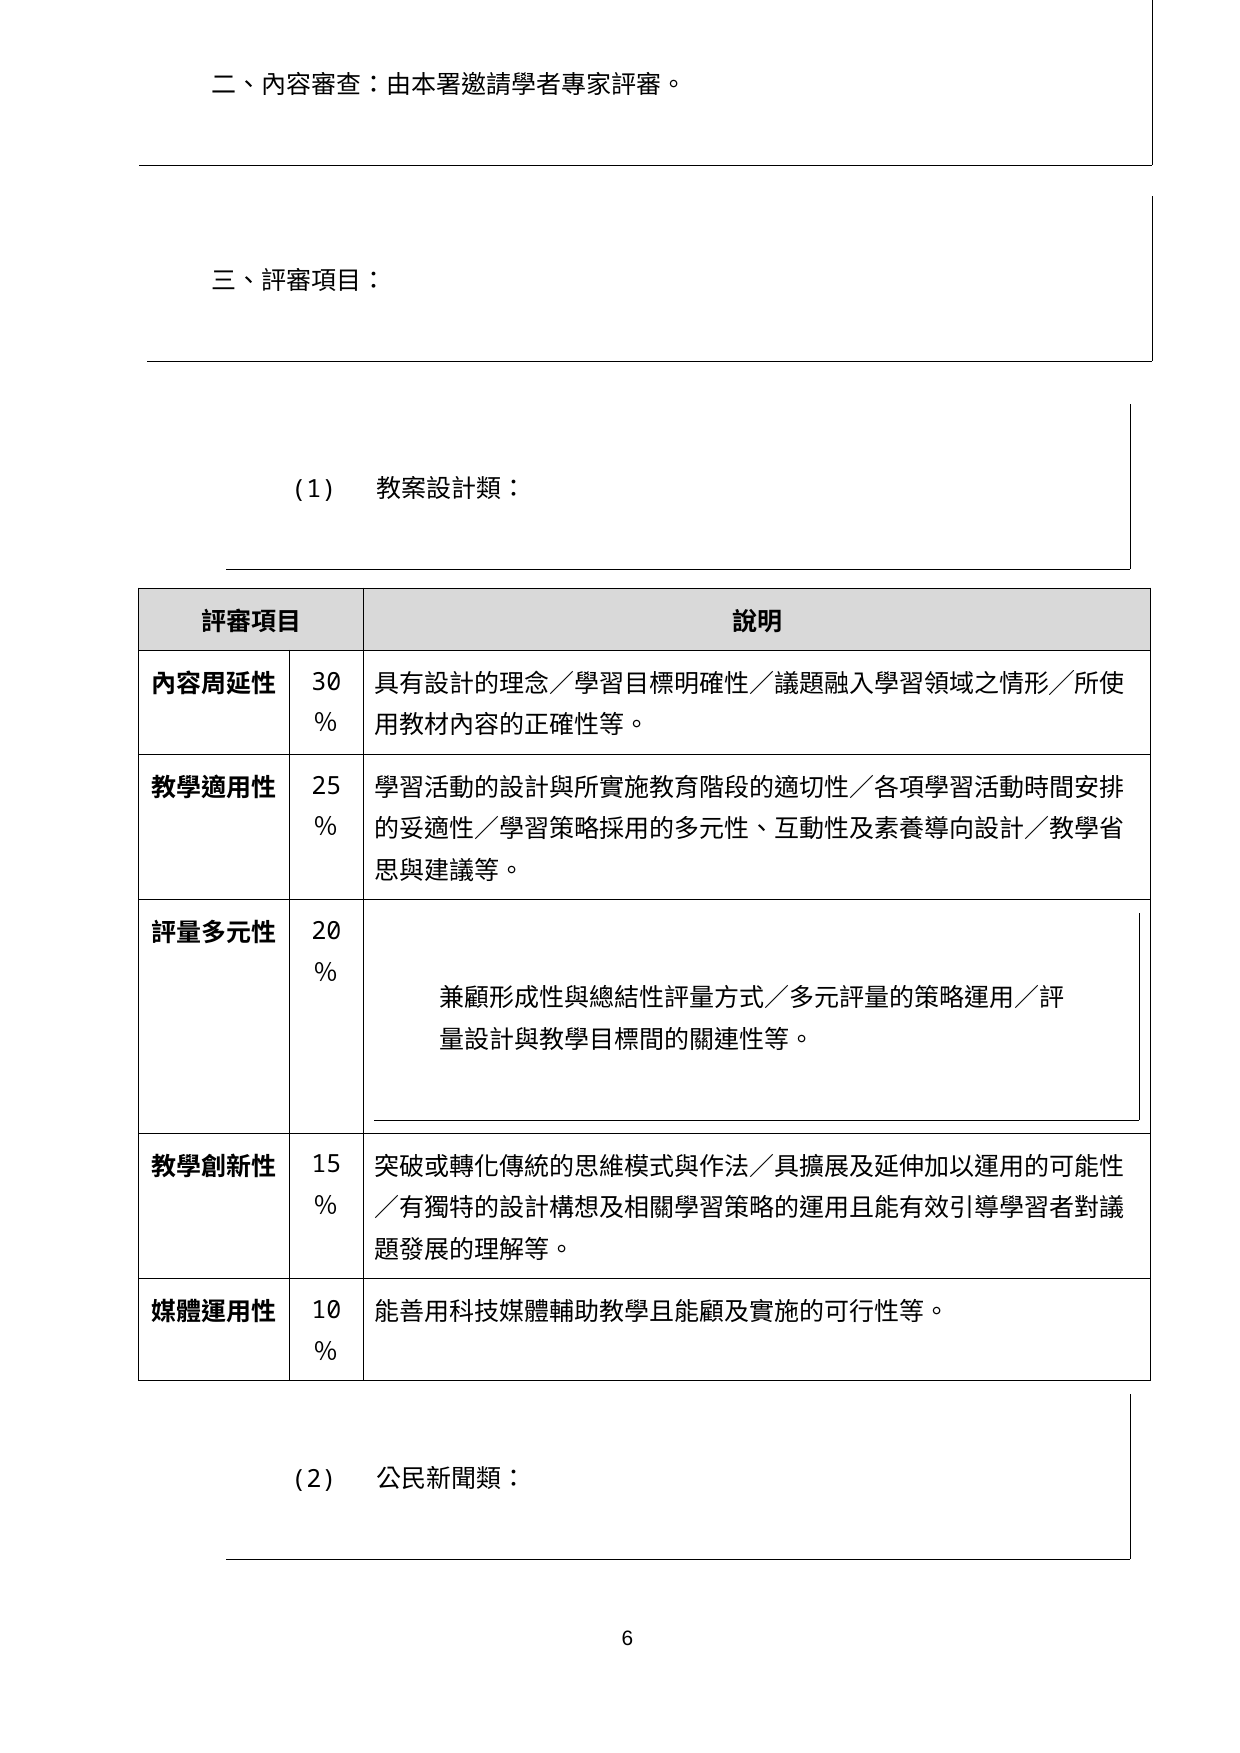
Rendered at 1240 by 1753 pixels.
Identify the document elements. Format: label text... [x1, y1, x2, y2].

table_cell 20％ [290, 900, 363, 1132]
table_cell 10％ [290, 1279, 363, 1380]
table_cell 兼顧形成性與總結性評量方式／多元評量的策略運用／評量設計與教學目標間的關連性等。 [364, 900, 1150, 1132]
table_cell 能善用科技媒體輔助教學且能顧及實施的可行性等。 [364, 1279, 1150, 1380]
table_cell 30％ [290, 651, 363, 754]
text 二、內容審查：由本署邀請學者專家評審。 [139, 0, 1152, 165]
table_cell 教學創新性 [139, 1134, 289, 1278]
table_cell 教學適用性 [139, 755, 289, 899]
table_cell 25％ [290, 755, 363, 899]
table_cell 具有設計的理念／學習目標明確性／議題融入學習領域之情形╱所使用教材內容的正確性等。 [364, 651, 1150, 754]
table_cell 15％ [290, 1134, 363, 1278]
table_header 評審項目 [139, 589, 363, 650]
text 三、評審項目： [147, 196, 1152, 361]
table_cell 內容周延性 [139, 651, 289, 754]
table_cell 評量多元性 [139, 900, 289, 1132]
list 公民新聞類： [226, 1393, 1130, 1559]
table_cell 學習活動的設計與所實施教育階段的適切性／各項學習活動時間安排的妥適性／學習策略採用的多元性、互動性及素養導向設計／教學省思與建議等。 [364, 755, 1150, 899]
table_header 說明 [364, 589, 1150, 650]
table_cell 突破或轉化傳統的思維模式與作法／具擴展及延伸加以運用的可能性／有獨特的設計構想及相關學習策略的運用且能有效引導學習者對議題發展的理解等。 [364, 1134, 1150, 1278]
table_cell 媒體運用性 [139, 1279, 289, 1380]
list 教案設計類： [226, 404, 1130, 569]
